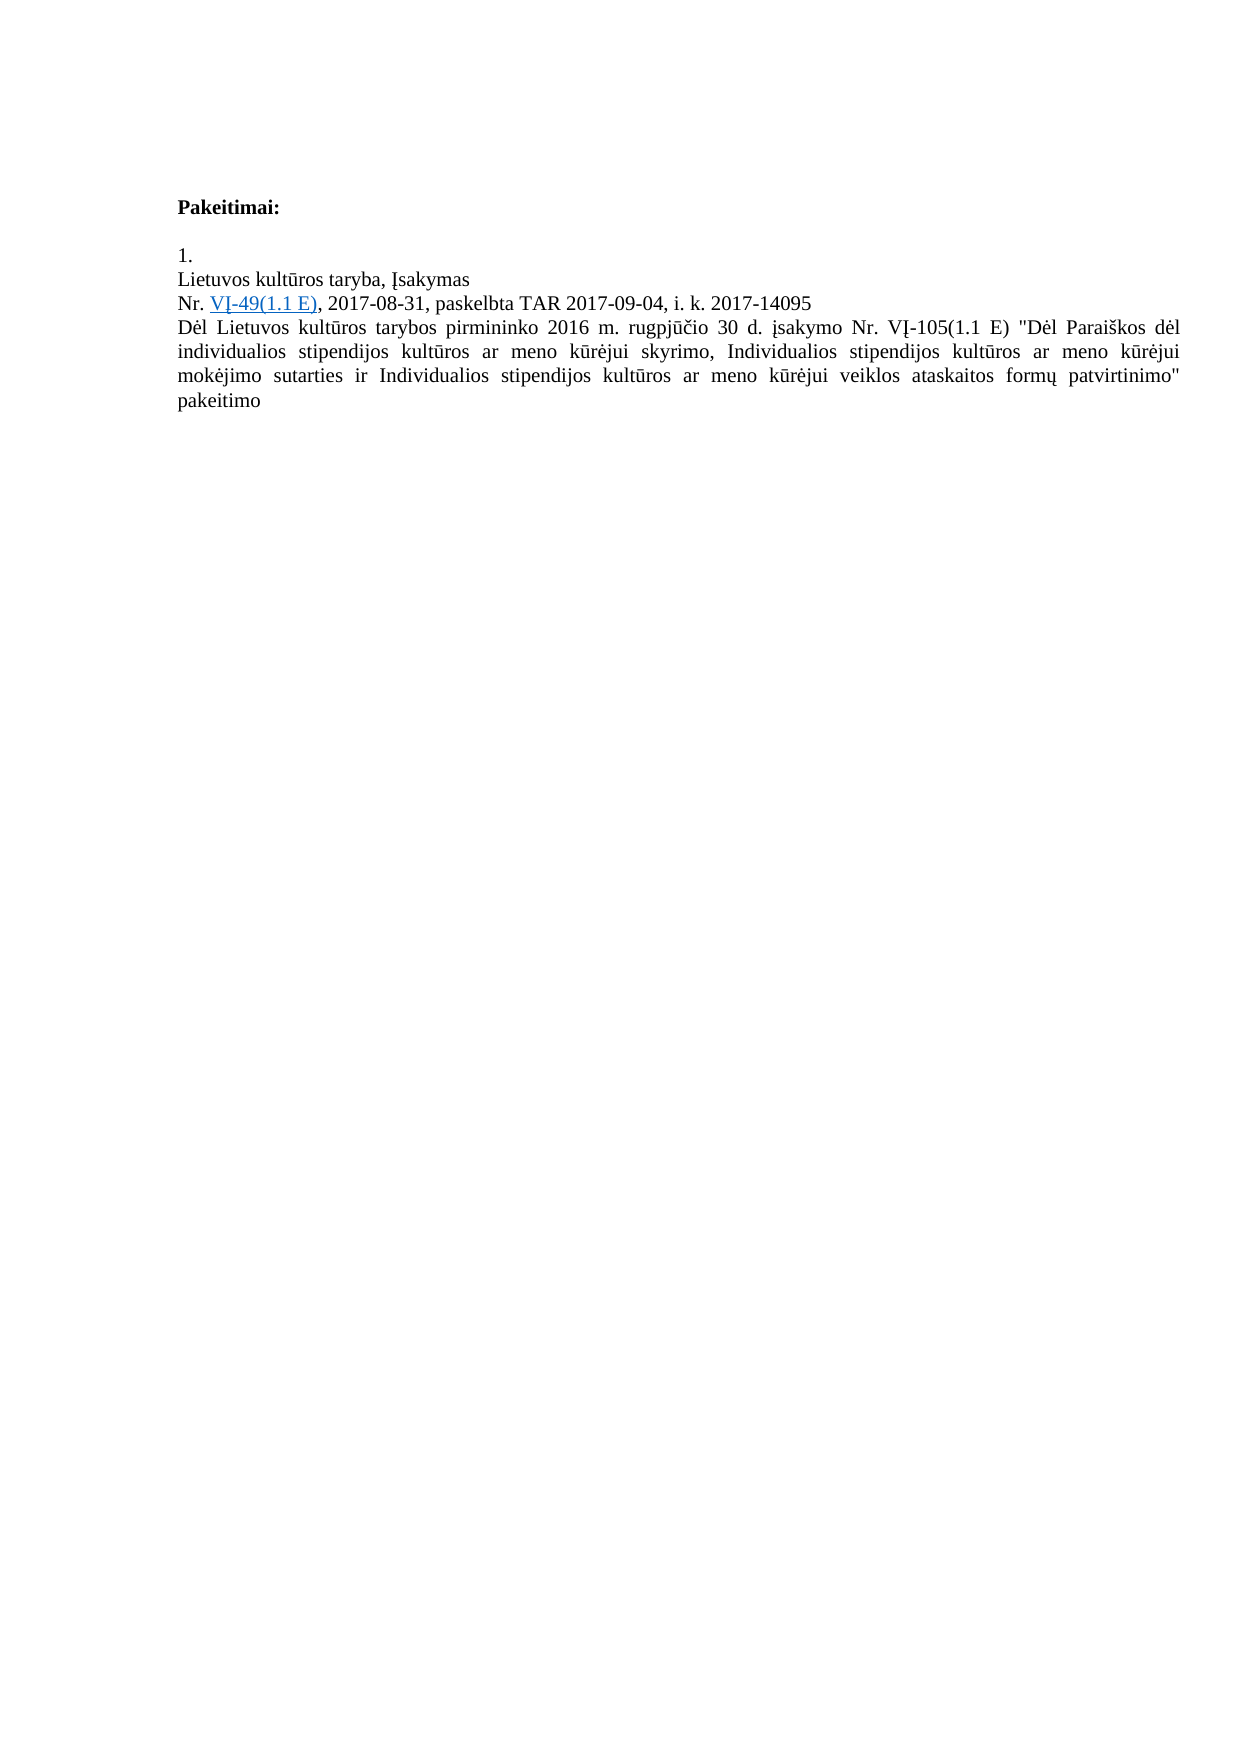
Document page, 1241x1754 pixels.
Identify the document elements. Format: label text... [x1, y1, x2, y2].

text Pakeitimai: [177, 195, 1181, 219]
text 1. [177, 243, 1181, 267]
text Nr. VĮ-49(1.1 E), 2017-08-31, paskelbta TAR 2017-09-04, i. k. 2017-14095 [177, 291, 1181, 315]
text Lietuvos kultūros taryba, Įsakymas [177, 267, 1181, 291]
text Dėl Lietuvos kultūros tarybos pirmininko 2016 m. rugpjūčio 30 d. įsakymo Nr. VĮ-105(1.1 E) "Dėl Paraiškos dėl individualios stipendijos kultūros ar meno kūrėjui skyrimo, Individualios stipendijos kultūros ar meno kūrėjui mokėjimo sutarties ir Individualios stipendijos kultūros ar meno kūrėjui veiklos ataskaitos formų patvirtinimo" pakeitimo [177, 315, 1181, 412]
